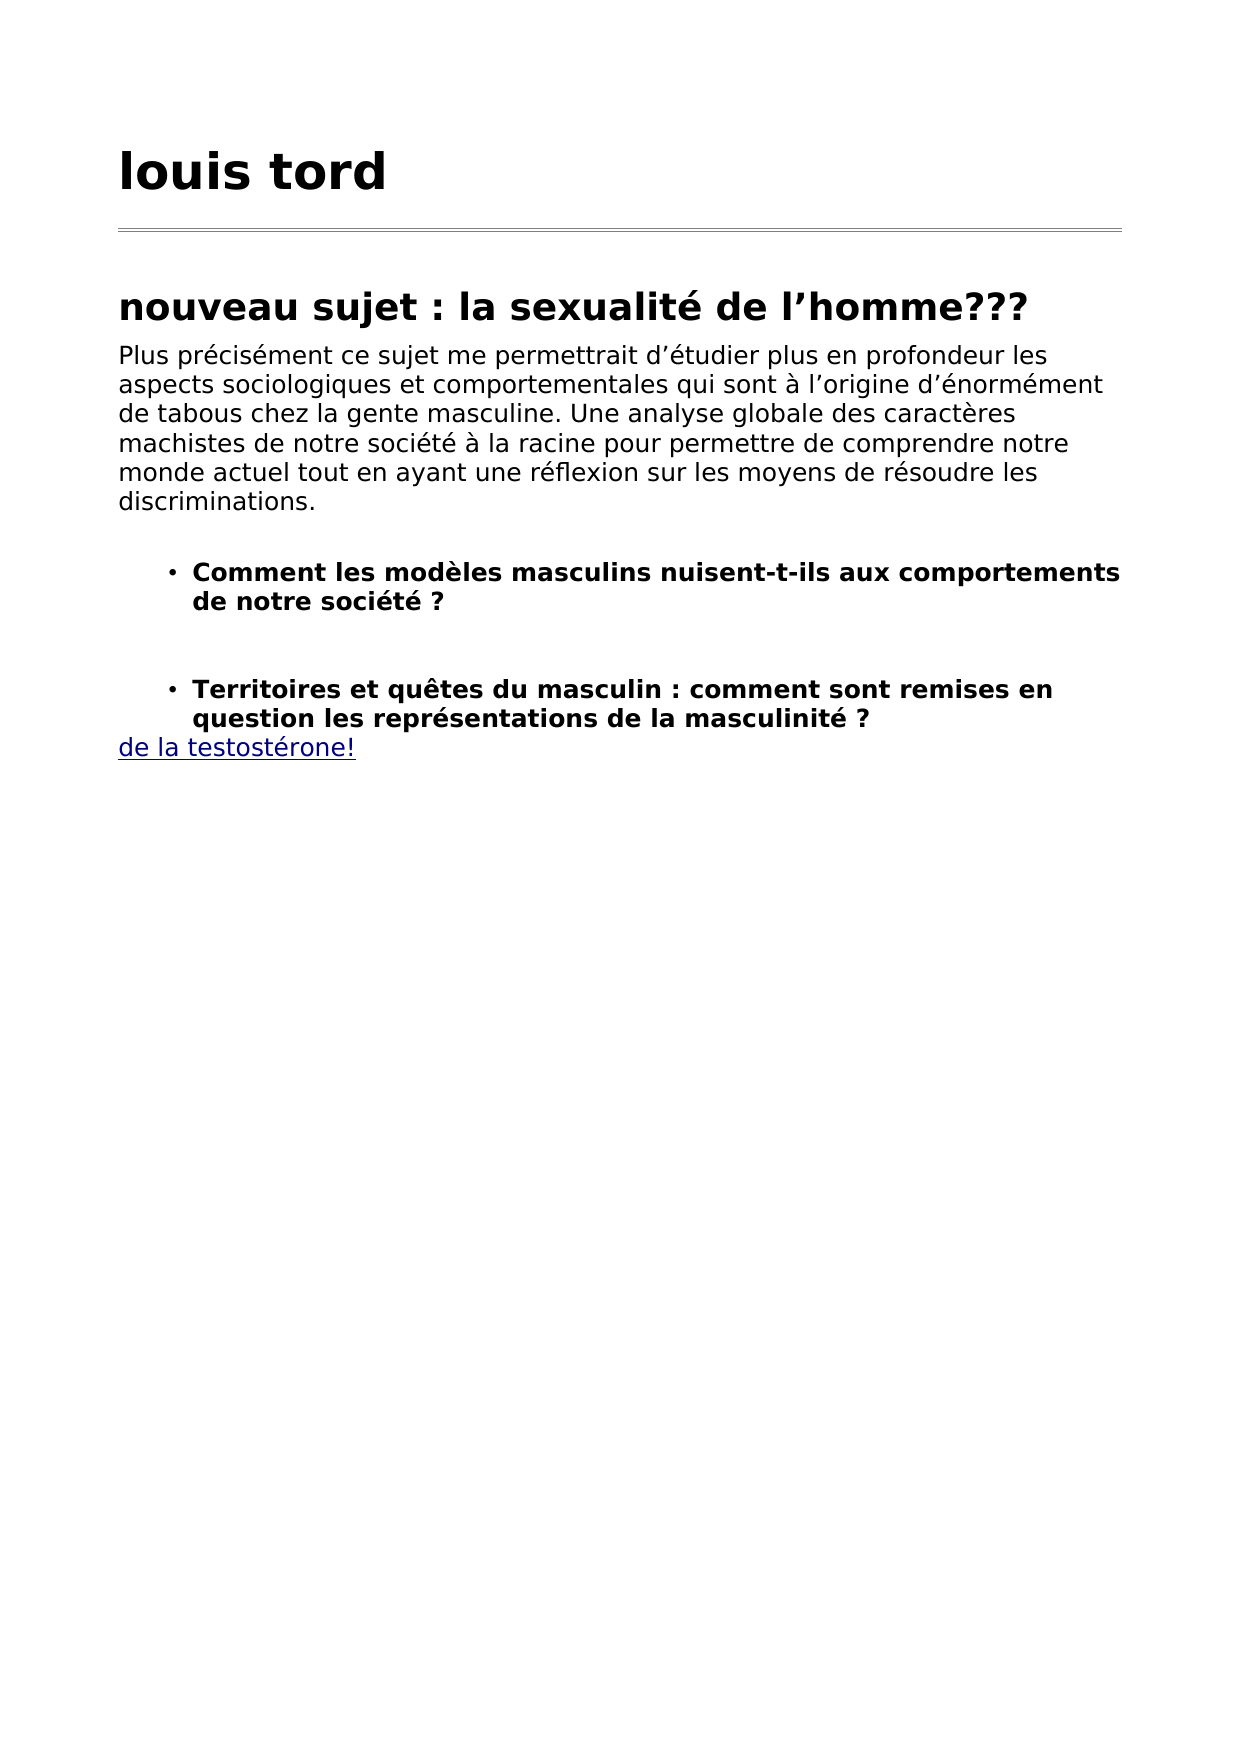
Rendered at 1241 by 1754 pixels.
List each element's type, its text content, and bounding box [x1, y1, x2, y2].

subtitle louis tord [118, 143, 1122, 201]
subtitle nouveau sujet : la sexualité de l’homme??? [118, 285, 1122, 329]
text Plus précisément ce sujet me permettrait d’étudier plus en profondeur les aspects sociologiques et comportementales qui sont à l’origine d’énormément de tabous chez la gente masculine. Une analyse globale des caractères machistes de notre société à la racine pour permettre de comprendre notre monde actuel tout en ayant une réflexion sur les moyens de résoudre les discriminations. [118, 341, 1122, 516]
text de la testostérone! [118, 734, 1122, 763]
list Comment les modèles masculins nuisent-t-ils aux comportements de notre société ? [177, 558, 1122, 646]
list Territoires et quêtes du masculin : comment sont remises en question les représentations de la masculinité ? [177, 675, 1122, 734]
